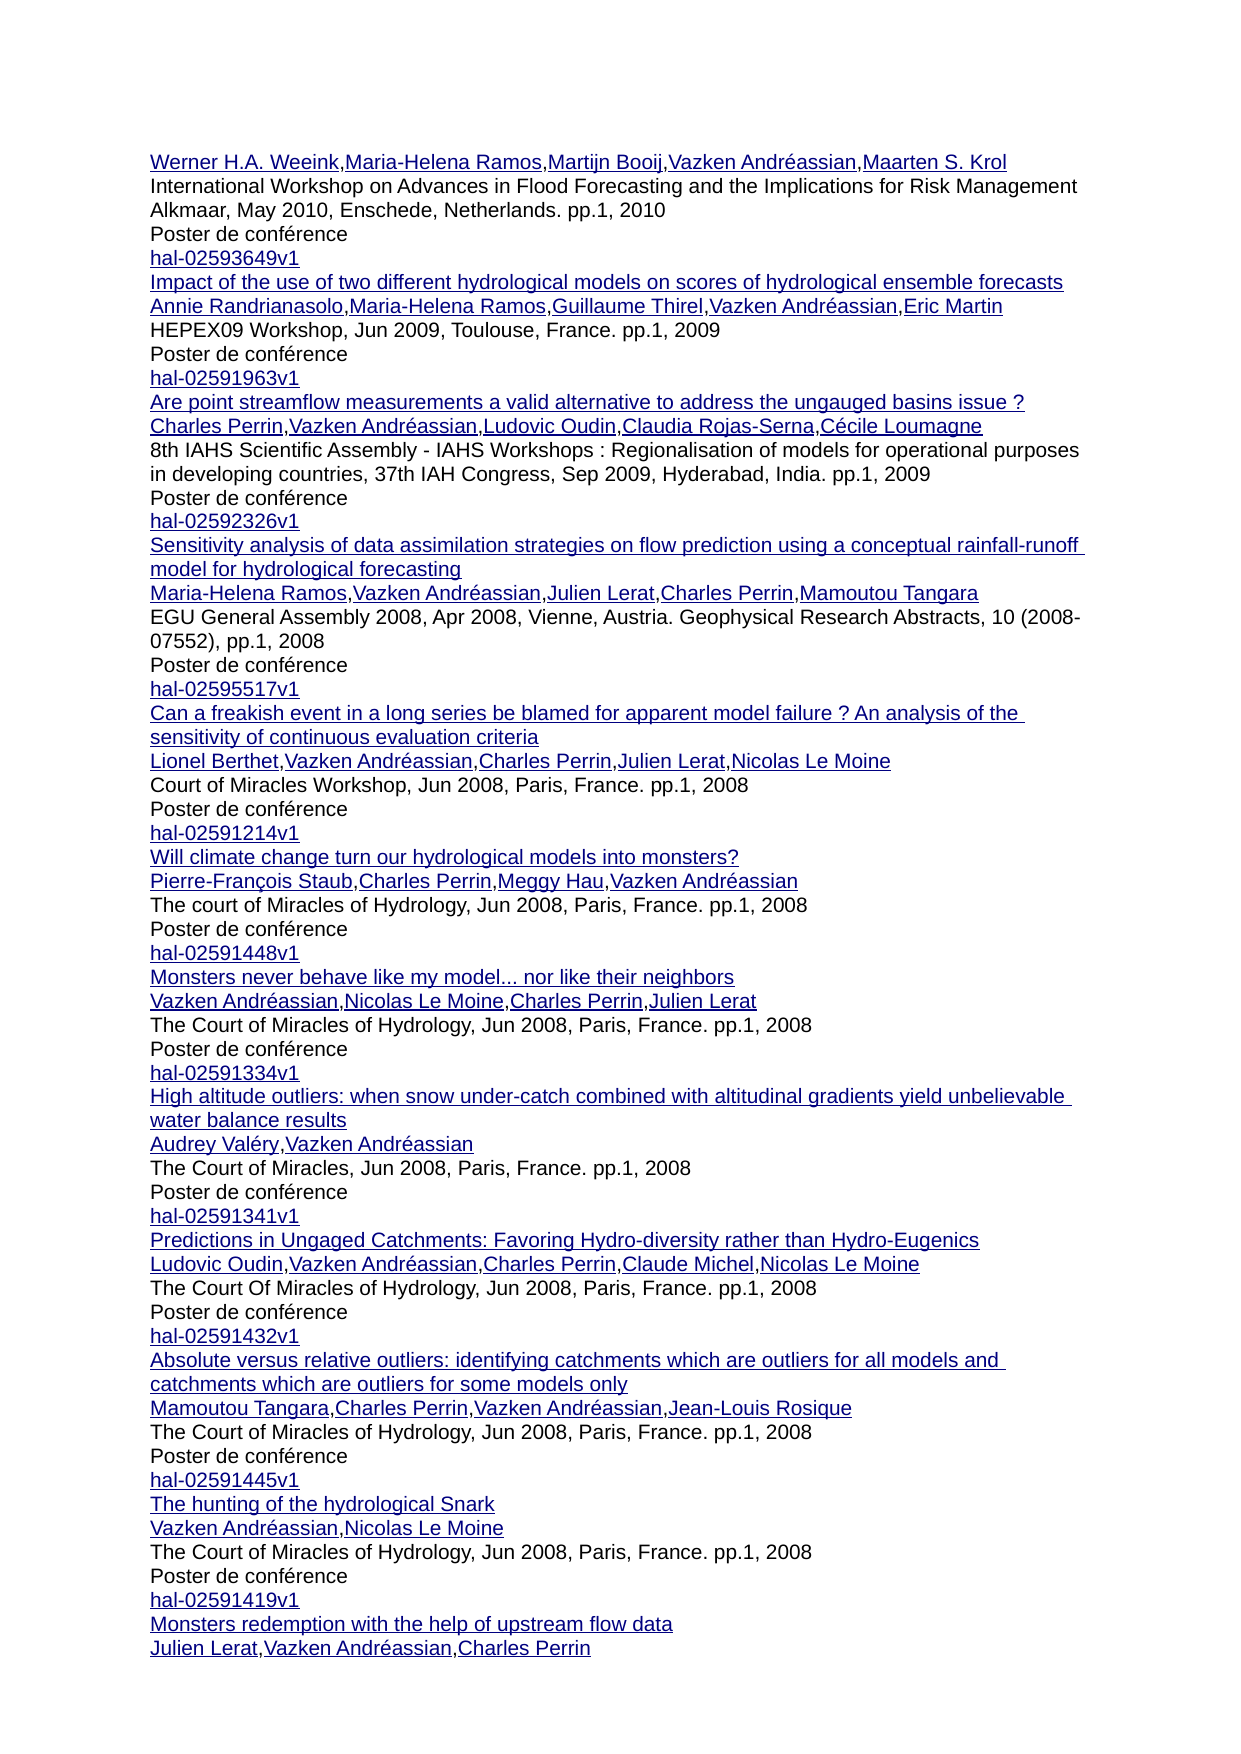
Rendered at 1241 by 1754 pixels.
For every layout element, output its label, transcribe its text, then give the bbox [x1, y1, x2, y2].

table_cell Are point streamflow measurements a valid alternative to address the ungauged basins issue ? Charles Perrin,Vazken Andréassian,Ludovic Oudin,Claudia Rojas-Serna,Cécile Loumagne 8th IAHS Scientific Assembly - IAHS Workshops : Regionalisation of models for operational purposes in developing countries, 37th IAH Congress, Sep 2009, Hyderabad, India. pp.1, 2009 Poster de conférence hal-02592326v1 [150, 390, 1090, 533]
table_cell Will climate change turn our hydrological models into monsters? Pierre-François Staub,Charles Perrin,Meggy Hau,Vazken Andréassian The court of Miracles of Hydrology, Jun 2008, Paris, France. pp.1, 2008 Poster de conférence hal-02591448v1 [150, 845, 1090, 964]
table_cell Impact of the use of two different hydrological models on scores of hydrological ensemble forecasts Annie Randrianasolo,Maria-Helena Ramos,Guillaume Thirel,Vazken Andréassian,Eric Martin HEPEX09 Workshop, Jun 2009, Toulouse, France. pp.1, 2009 Poster de conférence hal-02591963v1 [150, 270, 1090, 389]
table_cell High altitude outliers: when snow under-catch combined with altitudinal gradients yield unbelievable water balance results Audrey Valéry,Vazken Andréassian The Court of Miracles, Jun 2008, Paris, France. pp.1, 2008 Poster de conférence hal-02591341v1 [150, 1084, 1090, 1228]
table_cell The hunting of the hydrological Snark Vazken Andréassian,Nicolas Le Moine The Court of Miracles of Hydrology, Jun 2008, Paris, France. pp.1, 2008 Poster de conférence hal-02591419v1 [150, 1492, 1090, 1611]
table_cell Werner H.A. Weeink,Maria-Helena Ramos,Martijn Booij,Vazken Andréassian,Maarten S. Krol International Workshop on Advances in Flood Forecasting and the Implications for Risk Management Alkmaar, May 2010, Enschede, Netherlands. pp.1, 2010 Poster de conférence hal-02593649v1 [150, 150, 1090, 270]
table_cell Sensitivity analysis of data assimilation strategies on flow prediction using a conceptual rainfall-runoff model for hydrological forecasting Maria-Helena Ramos,Vazken Andréassian,Julien Lerat,Charles Perrin,Mamoutou Tangara EGU General Assembly 2008, Apr 2008, Vienne, Austria. Geophysical Research Abstracts, 10 (2008-07552), pp.1, 2008 Poster de conférence hal-02595517v1 [150, 533, 1090, 701]
table_cell Predictions in Ungaged Catchments: Favoring Hydro-diversity rather than Hydro-Eugenics Ludovic Oudin,Vazken Andréassian,Charles Perrin,Claude Michel,Nicolas Le Moine The Court Of Miracles of Hydrology, Jun 2008, Paris, France. pp.1, 2008 Poster de conférence hal-02591432v1 [150, 1228, 1090, 1348]
table_cell Monsters never behave like my model... nor like their neighbors Vazken Andréassian,Nicolas Le Moine,Charles Perrin,Julien Lerat The Court of Miracles of Hydrology, Jun 2008, Paris, France. pp.1, 2008 Poster de conférence hal-02591334v1 [150, 965, 1090, 1084]
table_cell Absolute versus relative outliers: identifying catchments which are outliers for all models and catchments which are outliers for some models only Mamoutou Tangara,Charles Perrin,Vazken Andréassian,Jean-Louis Rosique The Court of Miracles of Hydrology, Jun 2008, Paris, France. pp.1, 2008 Poster de conférence hal-02591445v1 [150, 1348, 1090, 1492]
table_cell Can a freakish event in a long series be blamed for apparent model failure ? An analysis of the sensitivity of continuous evaluation criteria Lionel Berthet,Vazken Andréassian,Charles Perrin,Julien Lerat,Nicolas Le Moine Court of Miracles Workshop, Jun 2008, Paris, France. pp.1, 2008 Poster de conférence hal-02591214v1 [150, 701, 1090, 845]
table_cell Monsters redemption with the help of upstream flow data Julien Lerat,Vazken Andréassian,Charles Perrin [150, 1611, 1090, 1659]
